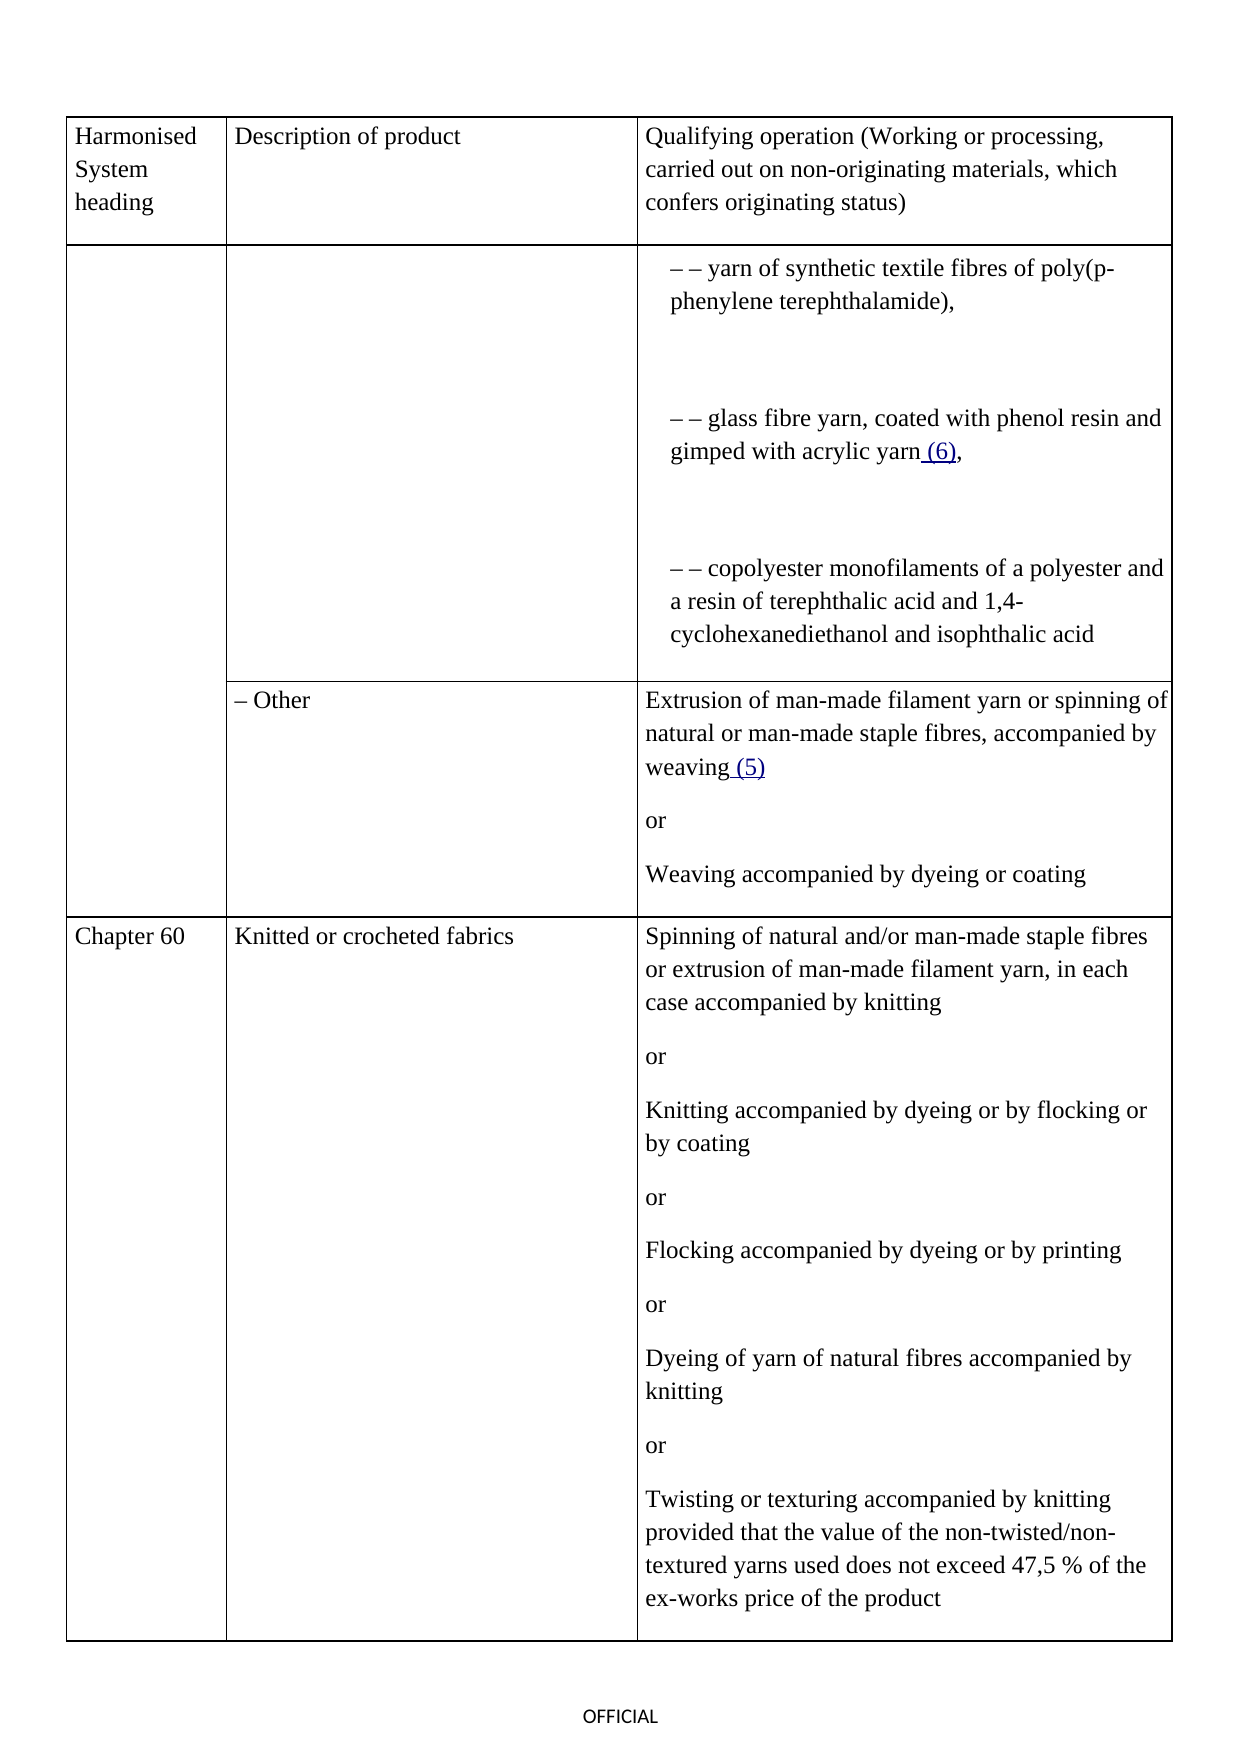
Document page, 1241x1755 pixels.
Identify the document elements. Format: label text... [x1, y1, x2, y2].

table_header – – copolyester monofilaments of a polyester and a resin of terephthalic acid and 1,4-cyclohexanediethanol and isophthalic acid [663, 550, 1168, 676]
table_header [646, 250, 662, 343]
table_header – – yarn of synthetic textile fibres of poly(p-phenylene terephthalamide), [663, 250, 1168, 343]
table_header Harmonised System heading [67, 118, 226, 244]
table_cell [638, 246, 1171, 681]
table_cell [67, 246, 226, 916]
table_cell Chapter 60 [67, 918, 226, 1640]
table_cell Knitted or crocheted fabrics [227, 918, 637, 1640]
table_cell Spinning of natural and/or man-made staple fibres or extrusion of man-made filament yarn, in each case accompanied by knitting or Knitting accompanied by dyeing or by flocking or by coating or Flocking accompanied by dyeing or by printing or Dyeing of yarn of natural fibres accompanied by knitting or Twisting or texturing accompanied by knitting provided that the value of the non-twisted/non-textured yarns used does not exceed 47,5 % of the ex-works price of the product [638, 918, 1171, 1640]
table_header [646, 550, 662, 676]
table_cell – Other [227, 682, 637, 916]
table_header – – glass fibre yarn, coated with phenol resin and gimped with acrylic yarn (6), [663, 400, 1168, 493]
table_cell [227, 246, 637, 681]
table_header Qualifying operation (Working or processing, carried out on non-originating materials, which confers originating status) [638, 118, 1171, 244]
table_header [646, 400, 662, 493]
table_header Description of product [227, 118, 637, 244]
table_cell Extrusion of man-made filament yarn or spinning of natural or man-made staple fibres, accompanied by weaving (5) or Weaving accompanied by dyeing or coating [638, 682, 1171, 916]
